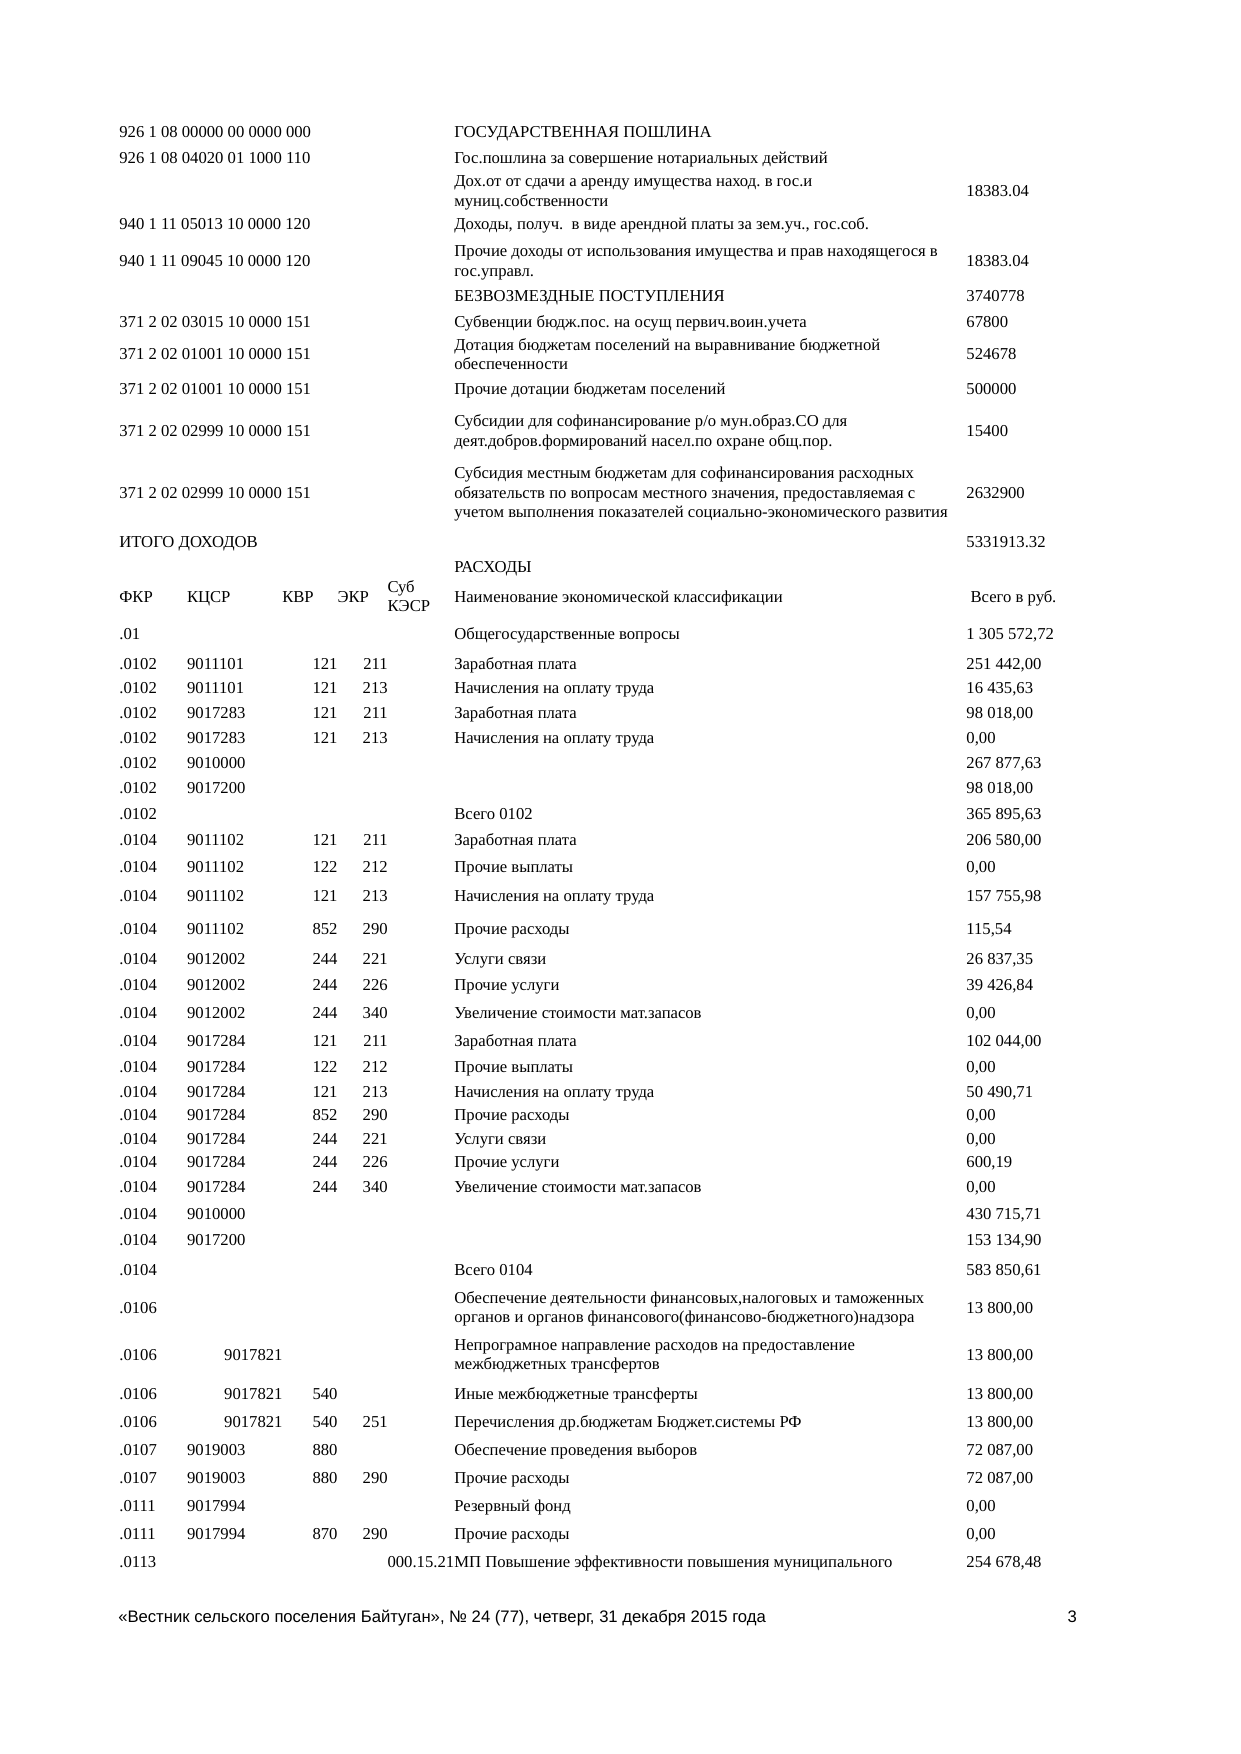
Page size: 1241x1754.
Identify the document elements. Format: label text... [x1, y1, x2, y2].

table_cell [337, 1329, 387, 1379]
table_cell 9017284 [187, 1126, 282, 1150]
table_cell ИТОГО ДОХОДОВ [119, 527, 966, 555]
table_cell Начисления на оплату труда [454, 725, 966, 750]
table_cell .0104 [119, 1126, 187, 1150]
table_cell 290 [337, 912, 387, 945]
table_cell 13 800,00 [966, 1379, 1105, 1407]
table_cell 213 [337, 880, 387, 912]
table_cell [387, 725, 454, 750]
table_cell 13 800,00 [966, 1286, 1105, 1329]
table_cell Заработная плата [454, 826, 966, 853]
table_cell [282, 615, 337, 651]
table_cell ФКР [119, 577, 187, 615]
table_cell 9017200 [187, 1226, 282, 1253]
table_cell 18383,04 [966, 238, 1105, 283]
table_cell [454, 1200, 586, 1226]
table_cell 600,19 [966, 1150, 1105, 1173]
table_cell [387, 997, 454, 1028]
table_cell [387, 1253, 454, 1286]
table_cell 16 435,63 [966, 675, 1105, 700]
table_cell 121 [282, 880, 337, 912]
table_cell 0,00 [966, 1126, 1105, 1150]
table_cell Резервный фонд [454, 1492, 966, 1520]
table_cell 244 [282, 945, 337, 972]
table_cell 18383,04 [966, 171, 1105, 209]
table_cell [119, 171, 454, 209]
table_cell Услуги связи [454, 1126, 681, 1150]
table_cell .0107 [119, 1464, 187, 1492]
table_cell 9017284 [187, 1028, 282, 1053]
table_cell 226 [337, 972, 387, 997]
table_cell [387, 1226, 454, 1253]
table_cell 926 1 08 04020 01 1000 110 [119, 145, 454, 171]
table_cell 2632900 [966, 457, 1105, 527]
table_cell [119, 283, 454, 308]
table_cell Прочие выплаты [454, 1053, 966, 1079]
table_cell Прочие расходы [454, 912, 966, 945]
table_cell 251 [337, 1408, 387, 1436]
table_cell [387, 912, 454, 945]
table_cell Субсидии для софинансирование р/о мун.образ.СО для деят.добров.формирований насел.по охране общ.пор. [454, 404, 966, 457]
table_cell 213 [337, 725, 387, 750]
table_cell ЭКР [337, 577, 387, 615]
table_cell 72 087,00 [966, 1464, 1105, 1492]
table_cell 0,00 [966, 1173, 1105, 1200]
table_cell Суб КЭСР [387, 577, 454, 615]
table_cell МП Повышение эффективности повышения муниципального имущества [454, 1546, 966, 1577]
table_cell 98 018,00 [966, 700, 1105, 725]
table_cell 15400 [966, 404, 1105, 457]
table_cell [681, 775, 966, 800]
table_cell Заработная плата [454, 1028, 966, 1053]
table_cell [187, 1546, 282, 1577]
table_cell 211 [337, 651, 387, 675]
table_cell [187, 615, 282, 651]
table_cell [681, 1103, 966, 1126]
table_cell [454, 1226, 586, 1253]
table_cell Увеличение стоимости мат.запасов [454, 997, 966, 1028]
table_cell 0,00 [966, 1053, 1105, 1079]
table_cell [387, 1200, 454, 1226]
table_cell .0104 [119, 1173, 187, 1200]
table_cell .0104 [119, 880, 187, 912]
table_cell КВР [282, 577, 337, 615]
table_cell [387, 1053, 454, 1079]
table_cell РАСХОДЫ [454, 555, 966, 577]
table_cell .0102 [119, 651, 187, 675]
table_cell 9017994 [187, 1520, 282, 1546]
table_cell 500000 [966, 373, 1105, 404]
table_cell 211 [337, 1028, 387, 1053]
table_cell [454, 775, 586, 800]
table_cell Субсидия местным бюджетам для софинансирования расходных обязательств по вопросам местного значения, предоставляемая с учетом выполнения показателей социально-экономического развития [454, 457, 966, 527]
table_cell [119, 555, 454, 577]
table_cell 98 018,00 [966, 775, 1105, 800]
table_cell Наименование экономической классификации [454, 577, 966, 615]
table_cell Перечисления др.бюджетам Бюджет.системы РФ [454, 1408, 966, 1436]
table_cell .0104 [119, 1103, 187, 1126]
table_cell 26 837,35 [966, 945, 1105, 972]
table_cell 121 [282, 826, 337, 853]
table_cell 9011102 [187, 880, 282, 912]
table_cell 213 [337, 1080, 387, 1103]
table_cell [337, 1200, 387, 1226]
table_cell КЦСР [187, 577, 282, 615]
table_cell 000.15.21 [387, 1546, 454, 1577]
table_cell Обеспечение проведения выборов [454, 1436, 966, 1464]
table_cell [282, 1492, 337, 1520]
table_cell 244 [282, 972, 337, 997]
table_cell .0104 [119, 1253, 187, 1286]
table_cell .0104 [119, 1200, 187, 1226]
table_cell 430 715,71 [966, 1200, 1105, 1226]
table_cell .0104 [119, 1053, 187, 1079]
table_cell [387, 1103, 454, 1126]
table_cell Обеспечение деятельности финансовых,налоговых и таможенных органов и органов финансового(финансово-бюджетного)надзора [454, 1286, 966, 1329]
table_cell 3740778 [966, 283, 1105, 308]
table_cell [282, 1200, 337, 1226]
table_cell 251 442,00 [966, 651, 1105, 675]
table_cell [387, 1286, 454, 1329]
table_cell .0106 [119, 1286, 187, 1329]
table_cell [337, 800, 387, 826]
table_cell 121 [282, 725, 337, 750]
table_cell 102 044,00 [966, 1028, 1105, 1053]
table_cell [966, 210, 1105, 238]
table_cell 254 678,48 [966, 1546, 1105, 1577]
table_cell 9019003 [187, 1464, 282, 1492]
table_cell [282, 1253, 337, 1286]
table_cell [387, 1379, 454, 1407]
table_cell 9017283 [187, 700, 282, 725]
table_cell .0107 [119, 1436, 187, 1464]
table_cell Заработная плата [454, 700, 966, 725]
table_cell 13 800,00 [966, 1329, 1105, 1379]
table_cell [387, 1150, 454, 1173]
table_cell [337, 1492, 387, 1520]
table_cell 121 [282, 675, 337, 700]
table_cell 244 [282, 1126, 337, 1150]
table_cell [586, 750, 681, 775]
table_cell [337, 775, 387, 800]
table_cell Дох.от от сдачи а аренду имущества наход. в гос.и муниц.собственности [454, 171, 966, 209]
table_cell .0102 [119, 775, 187, 800]
table_cell .0106 [119, 1379, 187, 1407]
table_cell 122 [282, 1053, 337, 1079]
table_cell 244 [282, 997, 337, 1028]
table_cell [586, 775, 681, 800]
table_cell 212 [337, 853, 387, 879]
table_cell 365 895,63 [966, 800, 1105, 826]
table_cell [282, 1226, 337, 1253]
table_cell 9011102 [187, 826, 282, 853]
table_cell [387, 750, 454, 775]
table_cell 244 [282, 1150, 337, 1173]
table_cell 13 800,00 [966, 1408, 1105, 1436]
table_cell 121 [282, 651, 337, 675]
table_cell Услуги связи [454, 945, 966, 972]
table_cell 340 [337, 997, 387, 1028]
table_cell .0113 [119, 1546, 187, 1577]
table_cell 9017284 [187, 1173, 282, 1200]
table_cell 9017821 [187, 1329, 282, 1379]
table_cell 9010000 [187, 750, 282, 775]
table_cell Субвенции бюдж.пос. на осущ первич.воин.учета [454, 308, 966, 334]
table_cell Прочие расходы [454, 1464, 966, 1492]
table_cell Прочие доходы от использования имущества и прав находящегося в гос.управл. [454, 238, 966, 283]
table_cell 9011102 [187, 912, 282, 945]
table_cell 290 [337, 1520, 387, 1546]
table_cell .0106 [119, 1408, 187, 1436]
table_cell Иные межбюджетные трансферты [454, 1379, 966, 1407]
table_cell [387, 615, 454, 651]
table_cell 880 [282, 1464, 337, 1492]
table_cell 211 [337, 826, 387, 853]
table_cell Общегосударственные вопросы [454, 615, 966, 651]
table_cell [337, 1286, 387, 1329]
table_cell 9017994 [187, 1492, 282, 1520]
table_cell [187, 1286, 282, 1329]
table_cell 371 2 02 01001 10 0000 151 [119, 335, 454, 373]
table_cell 226 [337, 1150, 387, 1173]
table_cell 72 087,00 [966, 1436, 1105, 1464]
table_cell 9011101 [187, 651, 282, 675]
table_cell 880 [282, 1436, 337, 1464]
table_cell [337, 750, 387, 775]
table_cell .0111 [119, 1492, 187, 1520]
table_cell .0106 [119, 1329, 187, 1379]
table_cell Всего в руб. [966, 577, 1105, 615]
table_cell 0,00 [966, 1103, 1105, 1126]
table_cell 371 2 02 01001 10 0000 151 [119, 373, 454, 404]
table_cell 852 [282, 1103, 337, 1126]
table_cell [681, 1126, 966, 1150]
table_cell 9017821 [187, 1379, 282, 1407]
table_cell 371 2 02 03015 10 0000 151 [119, 308, 454, 334]
table_cell 1 305 572,72 [966, 615, 1105, 651]
table_cell 212 [337, 1053, 387, 1079]
table_cell 371 2 02 02999 10 0000 151 [119, 457, 454, 527]
table_cell 0,00 [966, 1520, 1105, 1546]
table_cell [387, 775, 454, 800]
table_cell 940 1 11 05013 10 0000 120 [119, 210, 454, 238]
table_cell 39 426,84 [966, 972, 1105, 997]
table_cell Всего 0104 [454, 1253, 966, 1286]
table_cell [282, 800, 337, 826]
table_cell Начисления на оплату труда [454, 880, 966, 912]
table_cell [337, 1226, 387, 1253]
table_cell [282, 1546, 337, 1577]
table_cell [337, 615, 387, 651]
table_cell 221 [337, 1126, 387, 1150]
table_cell 50 490,71 [966, 1080, 1105, 1103]
table_cell Доходы, получ. в виде арендной платы за зем.уч., гос.соб. [454, 210, 966, 238]
table_cell 290 [337, 1103, 387, 1126]
table_cell 926 1 08 00000 00 0000 000 [119, 118, 454, 145]
table_cell 9017284 [187, 1150, 282, 1173]
table_cell .0104 [119, 826, 187, 853]
table_cell [387, 826, 454, 853]
table_cell .0102 [119, 675, 187, 700]
table_cell [187, 1253, 282, 1286]
table_cell [282, 1329, 337, 1379]
table_cell [681, 750, 966, 775]
table_cell [586, 1200, 681, 1226]
table_cell [966, 145, 1105, 171]
table_cell .0104 [119, 1150, 187, 1173]
table_cell [282, 1286, 337, 1329]
table_cell Заработная плата [454, 651, 966, 675]
table_cell 9012002 [187, 972, 282, 997]
table_cell [387, 800, 454, 826]
table_cell [681, 1200, 966, 1226]
table_cell 9011102 [187, 853, 282, 879]
table_cell Прочие услуги [454, 972, 966, 997]
table_cell .0104 [119, 912, 187, 945]
table_cell 121 [282, 700, 337, 725]
table_cell [387, 972, 454, 997]
table_cell [387, 1126, 454, 1150]
table_cell .0104 [119, 1028, 187, 1053]
table_cell 157 755,98 [966, 880, 1105, 912]
table_cell 940 1 11 09045 10 0000 120 [119, 238, 454, 283]
table_cell [387, 1436, 454, 1464]
table_cell 524678 [966, 335, 1105, 373]
table_cell 9011101 [187, 675, 282, 700]
table_cell 371 2 02 02999 10 0000 151 [119, 404, 454, 457]
table_cell [681, 1150, 966, 1173]
table_cell [337, 1379, 387, 1407]
table_cell [681, 1226, 966, 1253]
table_cell Прочие дотации бюджетам поселений [454, 373, 966, 404]
table_cell 290 [337, 1464, 387, 1492]
table_cell 870 [282, 1520, 337, 1546]
table_cell 9010000 [187, 1200, 282, 1226]
table_cell Начисления на оплату труда [454, 675, 966, 700]
table_cell [387, 1080, 454, 1103]
table_cell Начисления на оплату труда [454, 1080, 966, 1103]
table_cell 206 580,00 [966, 826, 1105, 853]
table_cell [387, 1329, 454, 1379]
table_cell ГОСУДАРСТВЕННАЯ ПОШЛИНА [454, 118, 966, 145]
table_cell 852 [282, 912, 337, 945]
table_cell [586, 1226, 681, 1253]
table_cell [387, 1173, 454, 1200]
table_cell 9017284 [187, 1080, 282, 1103]
table_cell 0,00 [966, 997, 1105, 1028]
table_cell 540 [282, 1379, 337, 1407]
table_cell 0,00 [966, 1492, 1105, 1520]
table_cell .0102 [119, 700, 187, 725]
table_cell .0104 [119, 1080, 187, 1103]
table_cell Непрограмное направление расходов на предоставление межбюджетных трансфертов [454, 1329, 966, 1379]
table_cell [387, 1492, 454, 1520]
table_cell 267 877,63 [966, 750, 1105, 775]
table_cell [454, 750, 586, 775]
table_cell Прочие услуги [454, 1150, 681, 1173]
table_cell 9017200 [187, 775, 282, 800]
table_cell [187, 800, 282, 826]
table_cell БЕЗВОЗМЕЗДНЫЕ ПОСТУПЛЕНИЯ [454, 283, 966, 308]
table_cell .0104 [119, 972, 187, 997]
table_cell Увеличение стоимости мат.запасов [454, 1173, 966, 1200]
table_cell [387, 1464, 454, 1492]
table_cell 9012002 [187, 997, 282, 1028]
table_cell 153 134,90 [966, 1226, 1105, 1253]
table_cell Дотация бюджетам поселений на выравнивание бюджетной обеспеченности [454, 335, 966, 373]
table_cell 213 [337, 675, 387, 700]
table_cell [337, 1436, 387, 1464]
table_cell [966, 555, 1105, 577]
table_cell Прочие выплаты [454, 853, 681, 879]
table_cell .0104 [119, 1226, 187, 1253]
table_cell Прочие расходы [454, 1520, 966, 1546]
table_cell Гос.пошлина за совершение нотариальных действий [454, 145, 966, 171]
table_cell .0102 [119, 800, 187, 826]
table_cell [282, 775, 337, 800]
table_cell [681, 853, 966, 879]
table_cell [387, 1028, 454, 1053]
table_cell [337, 1253, 387, 1286]
table_cell 121 [282, 1080, 337, 1103]
table_cell 9012002 [187, 945, 282, 972]
table_cell 5331913,32 [966, 527, 1105, 555]
table_cell [387, 1520, 454, 1546]
table_cell 67800 [966, 308, 1105, 334]
table_cell 9017283 [187, 725, 282, 750]
table_cell 9017821 [187, 1408, 282, 1436]
table_cell 9017284 [187, 1103, 282, 1126]
table_cell 9017284 [187, 1053, 282, 1079]
table_cell .0111 [119, 1520, 187, 1546]
table_cell Всего 0102 [454, 800, 966, 826]
table_cell .0102 [119, 725, 187, 750]
table_cell [387, 945, 454, 972]
table_cell 211 [337, 700, 387, 725]
table_cell 244 [282, 1173, 337, 1200]
table_cell [387, 1408, 454, 1436]
table_cell [387, 880, 454, 912]
table_cell [387, 675, 454, 700]
table_cell 0,00 [966, 725, 1105, 750]
table_cell .0104 [119, 945, 187, 972]
table_cell .0102 [119, 750, 187, 775]
table_cell 0,00 [966, 853, 1105, 879]
table_cell Прочие расходы [454, 1103, 681, 1126]
table_cell [966, 118, 1105, 145]
table_cell [387, 853, 454, 879]
table_cell 121 [282, 1028, 337, 1053]
table_cell 540 [282, 1408, 337, 1436]
table_cell [387, 651, 454, 675]
table_cell [387, 700, 454, 725]
table_cell 340 [337, 1173, 387, 1200]
table_cell 9019003 [187, 1436, 282, 1464]
table_cell [337, 1546, 387, 1577]
table_cell .0104 [119, 853, 187, 879]
table_cell [282, 750, 337, 775]
table_cell 122 [282, 853, 337, 879]
table_cell 583 850,61 [966, 1253, 1105, 1286]
table_cell .0104 [119, 997, 187, 1028]
table_cell 221 [337, 945, 387, 972]
table_cell .01 [119, 615, 187, 651]
table_cell 115,54 [966, 912, 1105, 945]
